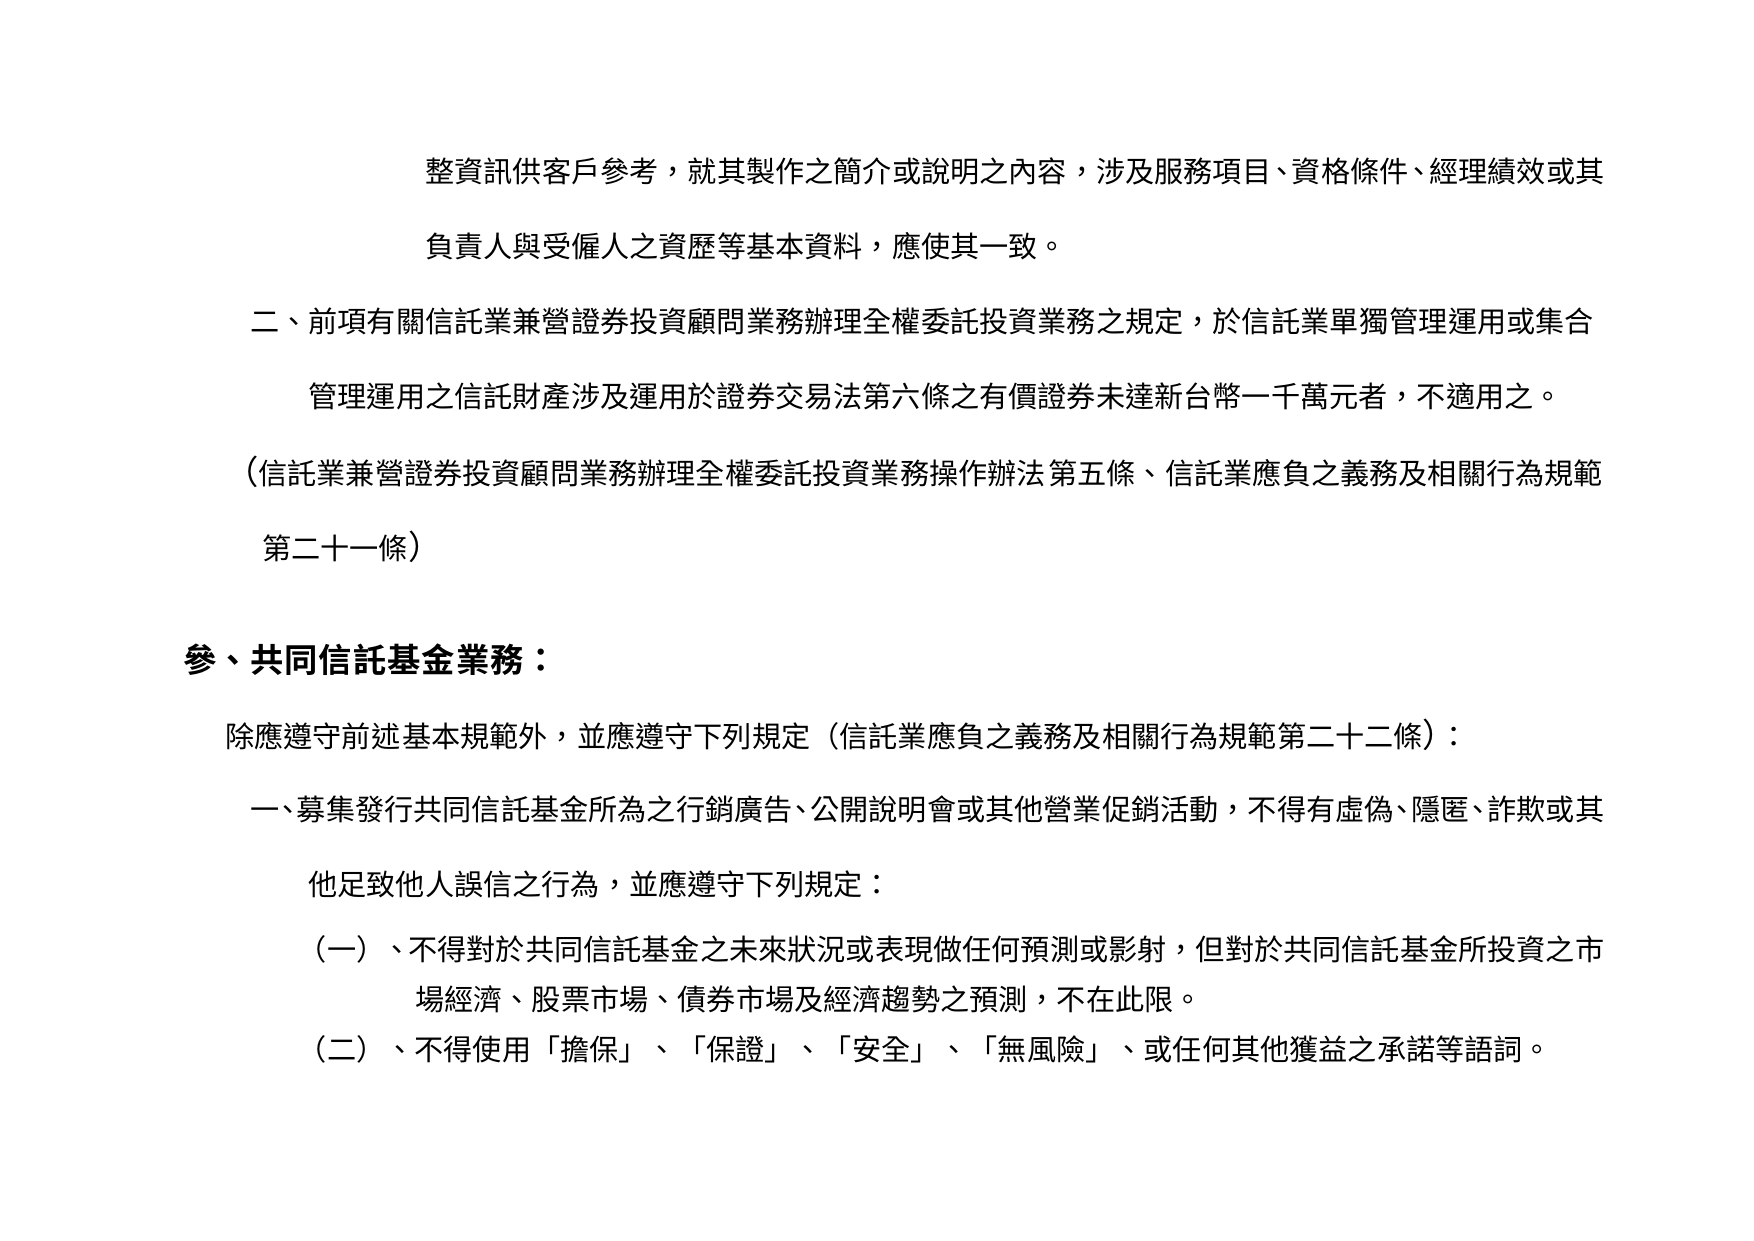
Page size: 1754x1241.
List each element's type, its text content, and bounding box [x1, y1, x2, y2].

text 二、前項有關信託業兼營證券投資顧問業務辦理全權委託投資業務之規定，於信託業單獨管理運用或集合管理運用之信託財產涉及運用於證券交易法第六條之有價證券未達新台幣一千萬元者，不適用之。 [250, 283, 1604, 433]
text （一）、不得對於共同信託基金之未來狀況或表現做任何預測或影射，但對於共同信託基金所投資之市場經濟、股票市場、債券市場及經濟趨勢之預測，不在此限。 [298, 920, 1604, 1020]
text （信託業兼營證券投資顧問業務辦理全權委託投資業務操作辦法第五條、信託業應負之義務及相關行為規範第二十一條） [225, 433, 1604, 583]
text 一、募集發行共同信託基金所為之行銷廣告、公開說明會或其他營業促銷活動，不得有虛偽、隱匿、詐欺或其他足致他人誤信之行為，並應遵守下列規定： [250, 770, 1604, 920]
text 參、共同信託基金業務： [183, 620, 1604, 695]
text 除應遵守前述基本規範外，並應遵守下列規定（信託業應負之義務及相關行為規範第二十二條）： [225, 695, 1604, 770]
text 整資訊供客戶參考，就其製作之簡介或說明之內容，涉及服務項目、資格條件、經理績效或其負責人與受僱人之資歷等基本資料，應使其一致。 [338, 133, 1604, 283]
text （二）、不得使用「擔保」、「保證」、「安全」、「無風險」、或任何其他獲益之承諾等語詞。 [298, 1020, 1604, 1070]
